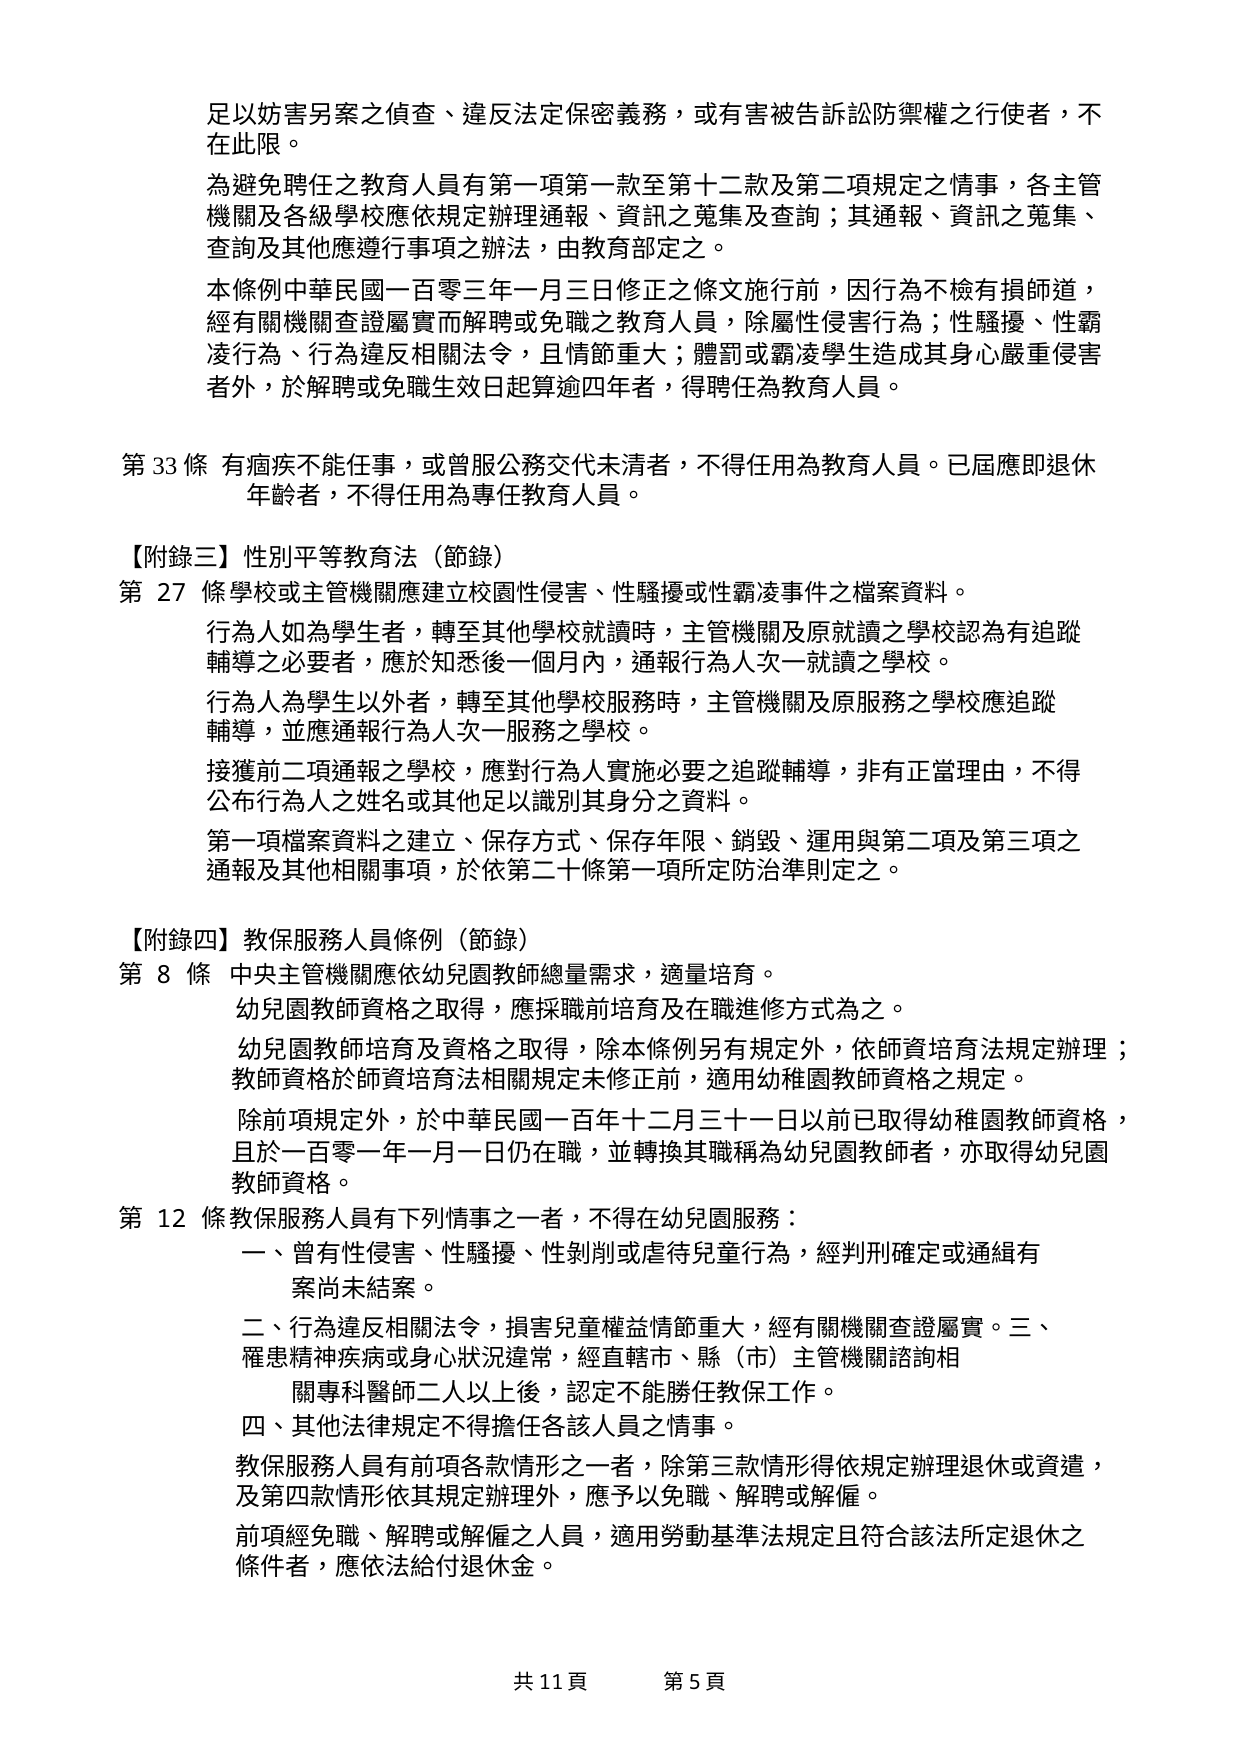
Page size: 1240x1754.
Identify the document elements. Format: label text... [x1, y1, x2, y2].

text 行為人如為學生者，轉至其他學校就讀時，主管機關及原就讀之學校認為有追蹤輔導之必要者，應於知悉後一個月內，通報行為人次一就讀之學校。 [206, 618, 1106, 677]
text 第 33 條 有痼疾不能任事，或曾服公務交代未清者，不得任用為教育人員。已屆應即退休年齡者，不得任用為專任教育人員。 [121, 451, 1108, 510]
text 除前項規定外，於中華民國一百年十二月三十一日以前已取得幼稚園教師資格，且於一百零一年一月一日仍在職，並轉換其職稱為幼兒園教師者，亦取得幼兒園教師資格。 [231, 1104, 1110, 1199]
text 第 8 條 中央主管機關應依幼兒園教師總量需求，適量培育。 [119, 960, 1110, 990]
text 二、行為違反相關法令，損害兒童權益情節重大，經有關機關查證屬實。三、罹患精神疾病或身心狀況違常，經直轄市、縣（市）主管機關諮詢相 [242, 1313, 1041, 1372]
text 幼兒園教師資格之取得，應採職前培育及在職進修方式為之。 [235, 995, 1110, 1025]
text 【附錄三】性別平等教育法（節錄） [119, 543, 1110, 573]
text 教保服務人員有前項各款情形之一者，除第三款情形得依規定辦理退休或資遣，及第四款情形依其規定辦理外，應予以免職、解聘或解僱。 [235, 1452, 1110, 1511]
text 為避免聘任之教育人員有第一項第一款至第十二款及第二項規定之情事，各主管機關及各級學校應依規定辦理通報、資訊之蒐集及查詢；其通報、資訊之蒐集、查詢及其他應遵行事項之辦法，由教育部定之。 [206, 169, 1106, 263]
text 接獲前二項通報之學校，應對行為人實施必要之追蹤輔導，非有正當理由，不得公布行為人之姓名或其他足以識別其身分之資料。 [206, 757, 1106, 816]
text 第一項檔案資料之建立、保存方式、保存年限、銷毀、運用與第二項及第三項之通報及其他相關事項，於依第二十條第一項所定防治準則定之。 [206, 826, 1106, 886]
text 第 12 條 教保服務人員有下列情事之一者，不得在幼兒園服務： [119, 1203, 1110, 1233]
text 關專科醫師二人以上後，認定不能勝任教保工作。 [292, 1377, 1110, 1407]
text 四、其他法律規定不得擔任各該人員之情事。 [242, 1412, 1110, 1442]
text 幼兒園教師培育及資格之取得，除本條例另有規定外，依師資培育法規定辦理；教師資格於師資培育法相關規定未修正前，適用幼稚園教師資格之規定。 [231, 1035, 1110, 1094]
text 【附錄四】教保服務人員條例（節錄） [119, 925, 1110, 955]
text 案尚未結案。 [292, 1273, 1110, 1303]
text 行為人為學生以外者，轉至其他學校服務時，主管機關及原服務之學校應追蹤輔導，並應通報行為人次一服務之學校。 [206, 687, 1081, 747]
text 第 27 條 學校或主管機關應建立校園性侵害、性騷擾或性霸凌事件之檔案資料。 [119, 578, 1110, 608]
text 共11頁 第5頁 [119, 1670, 1120, 1695]
text 足以妨害另案之偵查、違反法定保密義務，或有害被告訴訟防禦權之行使者，不在此限。 [206, 99, 1106, 159]
text 一、曾有性侵害、性騷擾、性剝削或虐待兒童行為，經判刑確定或通緝有 [242, 1238, 1110, 1268]
text 前項經免職、解聘或解僱之人員，適用勞動基準法規定且符合該法所定退休之條件者，應依法給付退休金。 [235, 1521, 1110, 1581]
text 本條例中華民國一百零三年一月三日修正之條文施行前，因行為不檢有損師道，經有關機關查證屬實而解聘或免職之教育人員，除屬性侵害行為；性騷擾、性霸凌行為、行為違反相關法令，且情節重大；體罰或霸凌學生造成其身心嚴重侵害者外，於解聘或免職生效日起算逾四年者，得聘任為教育人員。 [206, 274, 1106, 402]
